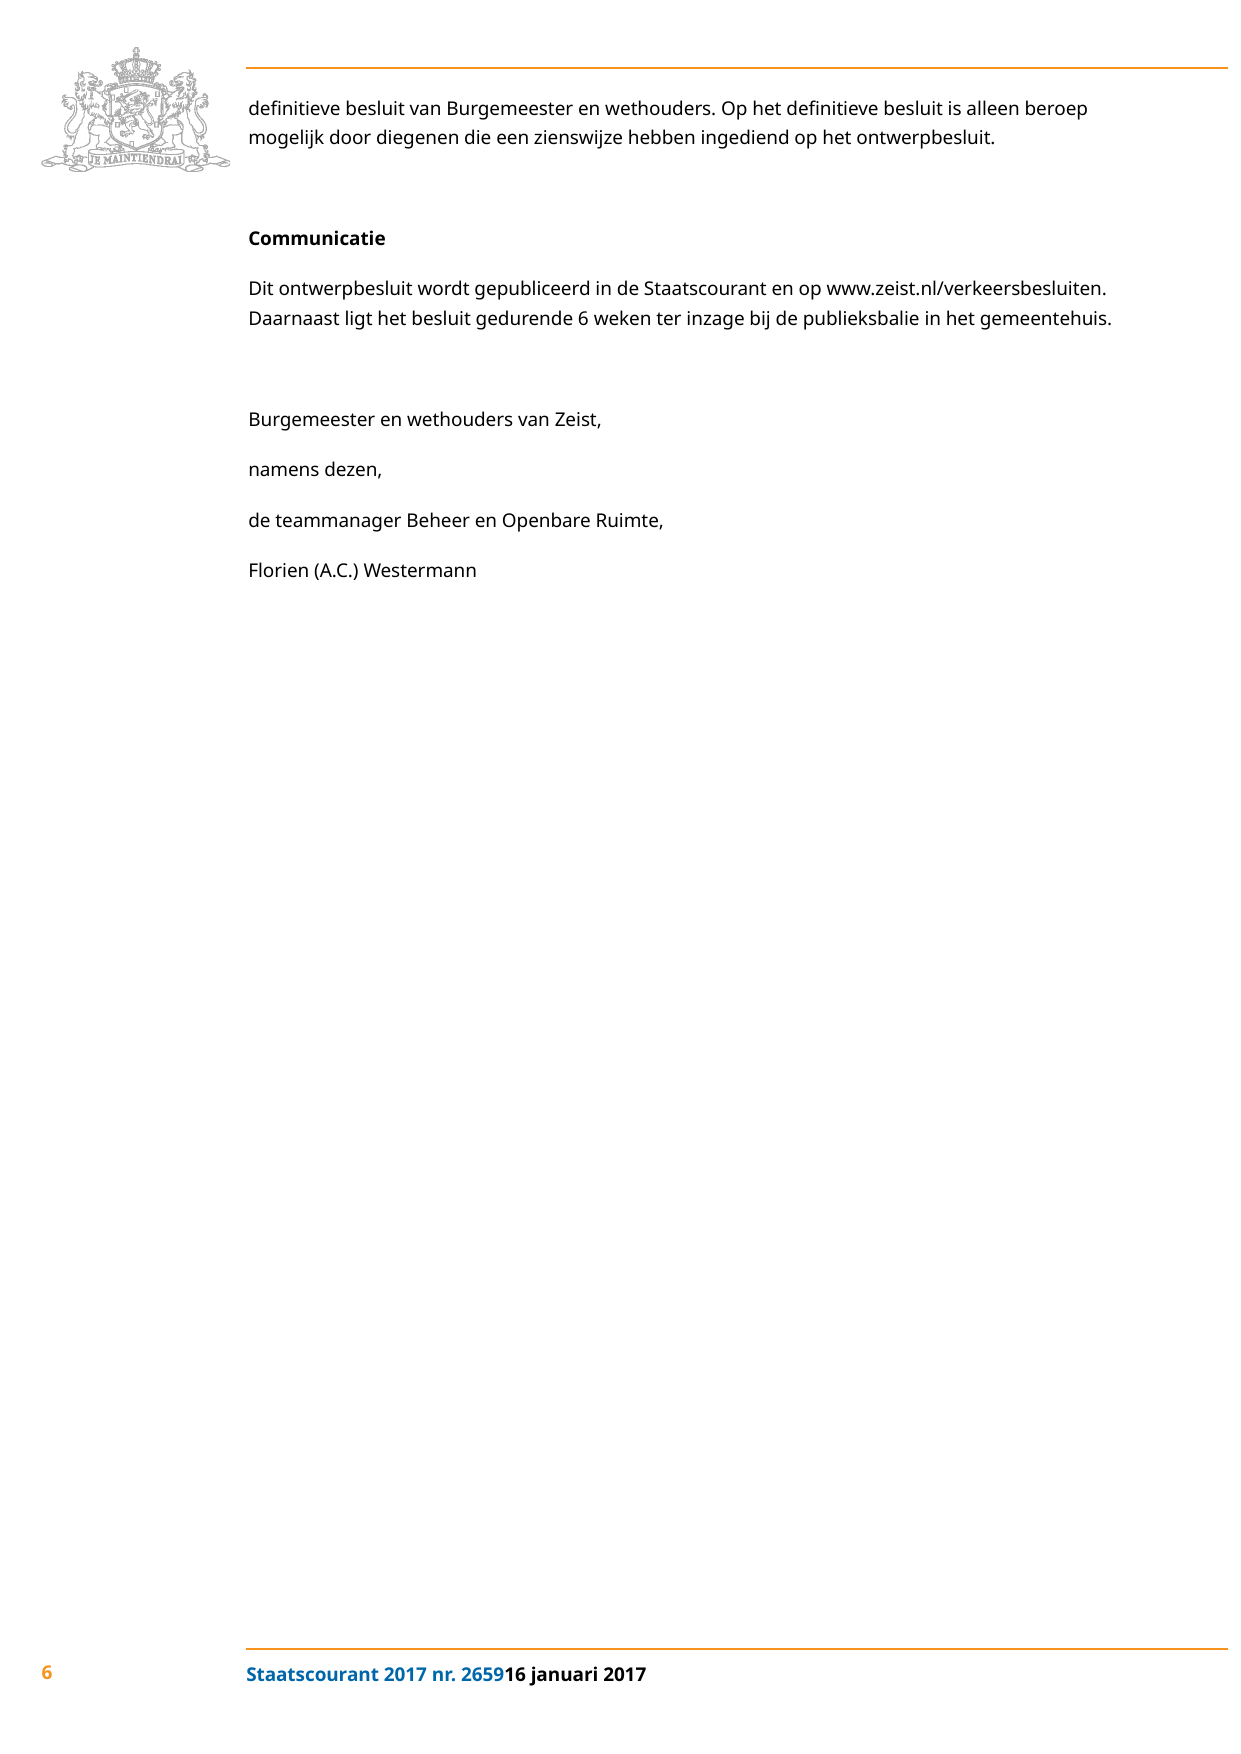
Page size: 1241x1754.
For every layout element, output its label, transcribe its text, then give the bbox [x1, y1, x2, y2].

text definitieve besluit van Burgemeester en wethouders. Op het definitieve besluit is alleen beroep mogelijk door diegenen die een zienswijze hebben ingediend op het ontwerpbesluit. [248, 95, 1152, 150]
text Dit ontwerpbesluit wordt gepubliceerd in de Staatscourant en op www.zeist.nl/verkeersbesluiten. Daarnaast ligt het besluit gedurende 6 weken ter inzage bij de publieksbalie in het gemeentehuis. [248, 276, 1152, 331]
text Burgemeester en wethouders van Zeist, [248, 406, 1152, 432]
text Communicatie [248, 225, 1152, 251]
text de teammanager Beheer en Openbare Ruimte, [248, 507, 1152, 533]
text namens dezen, [248, 456, 1152, 482]
text Florien (A.C.) Westermann [248, 557, 1152, 583]
picture [41, 47, 231, 172]
